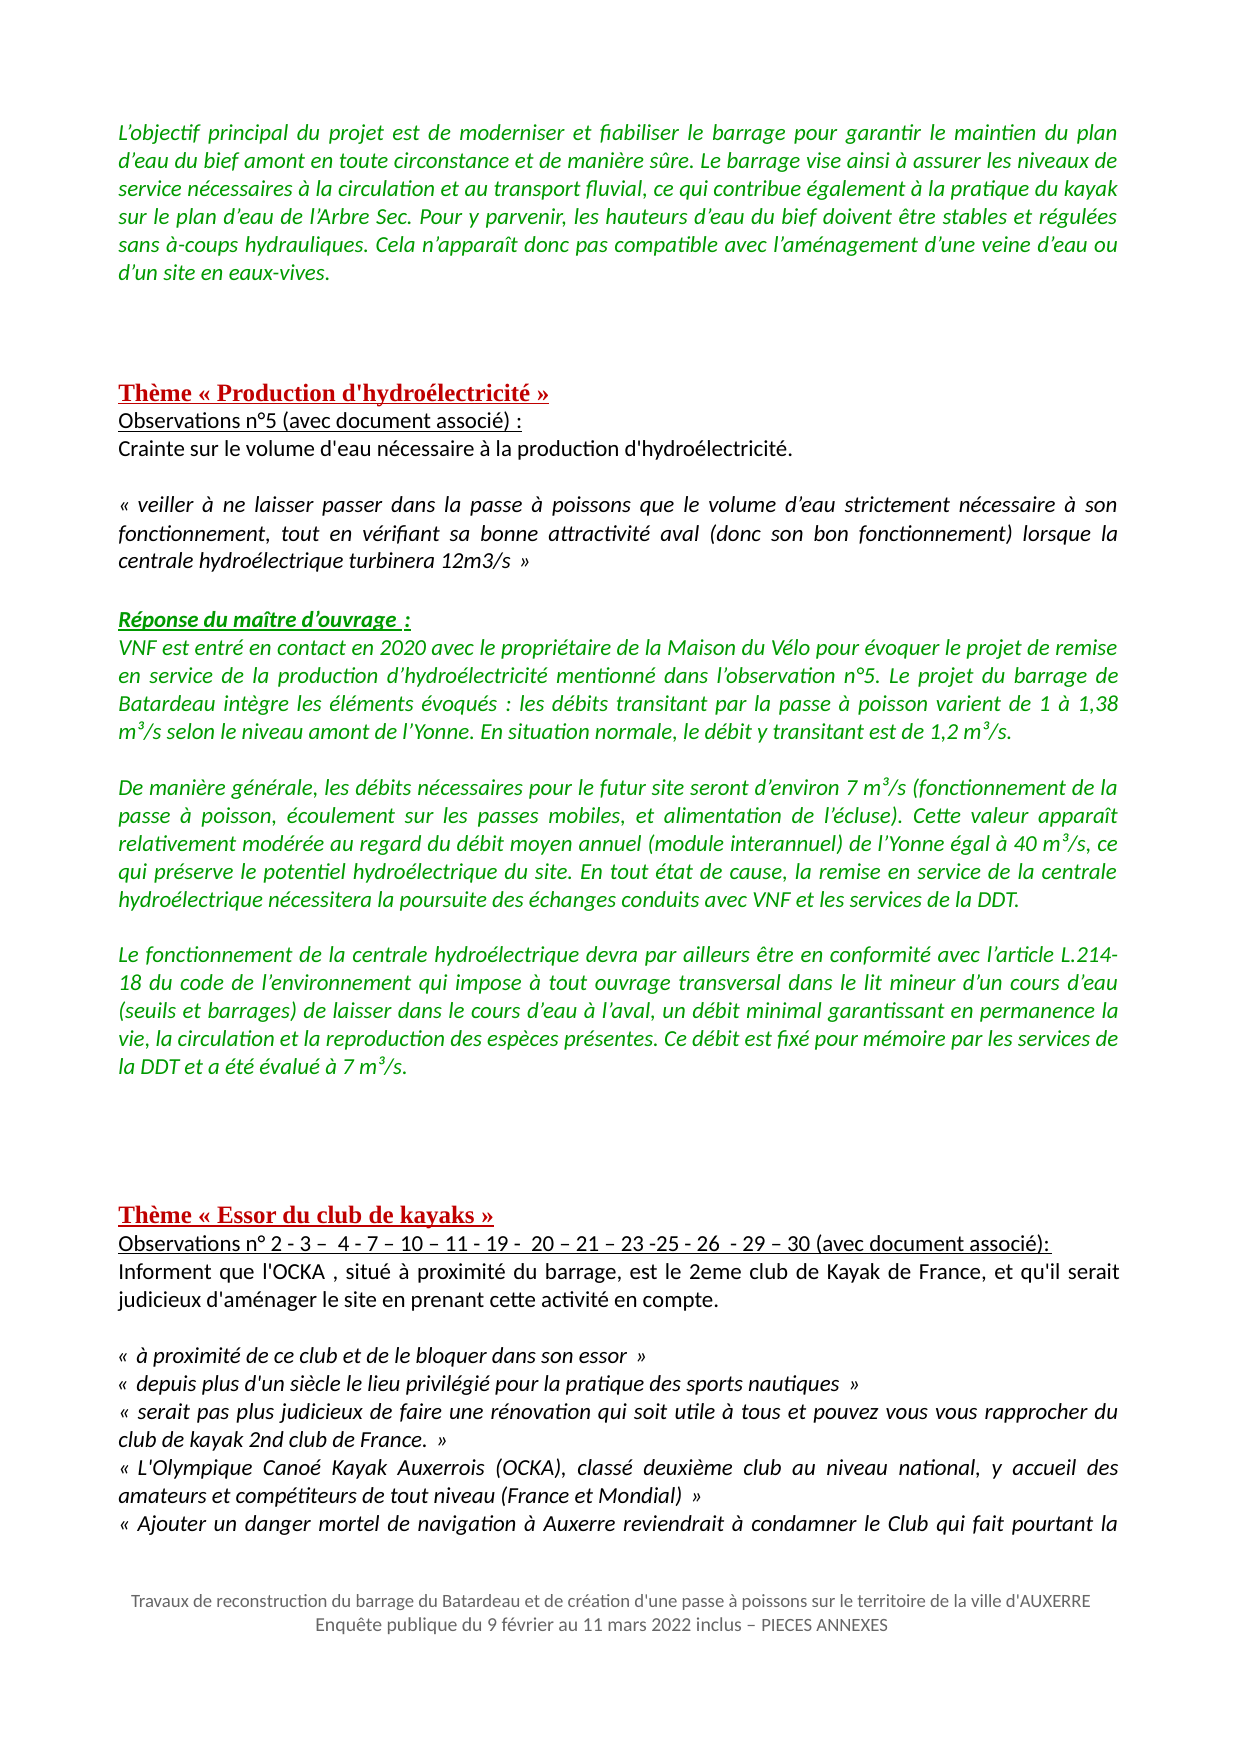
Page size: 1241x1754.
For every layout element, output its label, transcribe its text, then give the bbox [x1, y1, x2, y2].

text « Ajouter un danger mortel de navigation à Auxerre reviendrait à condamner le Club qui fait pourtant la [118, 1509, 1122, 1537]
text Le fonctionnement de la centrale hydroélectrique devra par ailleurs être en conformité avec l’article L.214-18 du code de l’environnement qui impose à tout ouvrage transversal dans le lit mineur d’un cours d’eau (seuils et barrages) de laisser dans le cours d’eau à l’aval, un débit minimal garantissant en permanence la vie, la circulation et la reproduction des espèces présentes. Ce débit est fixé pour mémoire par les services de la DDT et a été évalué à 7 m³/s. [118, 940, 1122, 1080]
text « serait pas plus judicieux de faire une rénovation qui soit utile à tous et pouvez vous vous rapprocher du club de kayak 2nd club de France. » [118, 1397, 1122, 1453]
text Réponse du maître d’ouvrage : [118, 605, 1122, 633]
text Observations n° 2 - 3 – 4 - 7 – 10 – 11 - 19 - 20 – 21 – 23 -25 - 26 - 29 – 30 (avec document associé): [118, 1229, 1122, 1257]
text Observations n°5 (avec document associé) : [118, 407, 1122, 434]
text « L'Olympique Canoé Kayak Auxerrois (OCKA), classé deuxième club au niveau national, y accueil des amateurs et compétiteurs de tout niveau (France et Mondial) » [118, 1453, 1122, 1509]
text « veiller à ne laisser passer dans la passe à poissons que le volume d’eau strictement nécessaire à son fonctionnement, tout en vérifiant sa bonne attractivité aval (donc son bon fonctionnement) lorsque la centrale hydroélectrique turbinera 12m3/s » [118, 491, 1122, 575]
text Informent que l'OCKA , situé à proximité du barrage, est le 2eme club de Kayak de France, et qu'il serait judicieux d'aménager le site en prenant cette activité en compte. [118, 1257, 1122, 1313]
text L’objectif principal du projet est de moderniser et fiabiliser le barrage pour garantir le maintien du plan d’eau du bief amont en toute circonstance et de manière sûre. Le barrage vise ainsi à assurer les niveaux de service nécessaires à la circulation et au transport fluvial, ce qui contribue également à la pratique du kayak sur le plan d’eau de l’Arbre Sec. Pour y parvenir, les hauteurs d’eau du bief doivent être stables et régulées sans à-coups hydrauliques. Cela n’apparaît donc pas compatible avec l’aménagement d’une veine d’eau ou d’un site en eaux-vives. [118, 118, 1122, 286]
text De manière générale, les débits nécessaires pour le futur site seront d’environ 7 m³/s (fonctionnement de la passe à poisson, écoulement sur les passes mobiles, et alimentation de l’écluse). Cette valeur apparaît relativement modérée au regard du débit moyen annuel (module interannuel) de l’Yonne égal à 40 m³/s, ce qui préserve le potentiel hydroélectrique du site. En tout état de cause, la remise en service de la centrale hydroélectrique nécessitera la poursuite des échanges conduits avec VNF et les services de la DDT. [118, 773, 1122, 913]
text VNF est entré en contact en 2020 avec le propriétaire de la Maison du Vélo pour évoquer le projet de remise en service de la production d’hydroélectricité mentionné dans l’observation n°5. Le projet du barrage de Batardeau intègre les éléments évoqués : les débits transitant par la passe à poisson varient de 1 à 1,38 m³/s selon le niveau amont de l’Yonne. En situation normale, le débit y transitant est de 1,2 m³/s. [118, 633, 1122, 745]
text « à proximité de ce club et de le bloquer dans son essor » [44, 1341, 1122, 1369]
text Crainte sur le volume d'eau nécessaire à la production d'hydroélectricité. [118, 434, 1122, 463]
text « depuis plus d'un siècle le lieu privilégié pour la pratique des sports nautiques » [44, 1369, 1122, 1397]
text Thème « Essor du club de kayaks » [118, 1200, 1122, 1229]
text Thème « Production d'hydroélectricité » [118, 378, 1122, 407]
